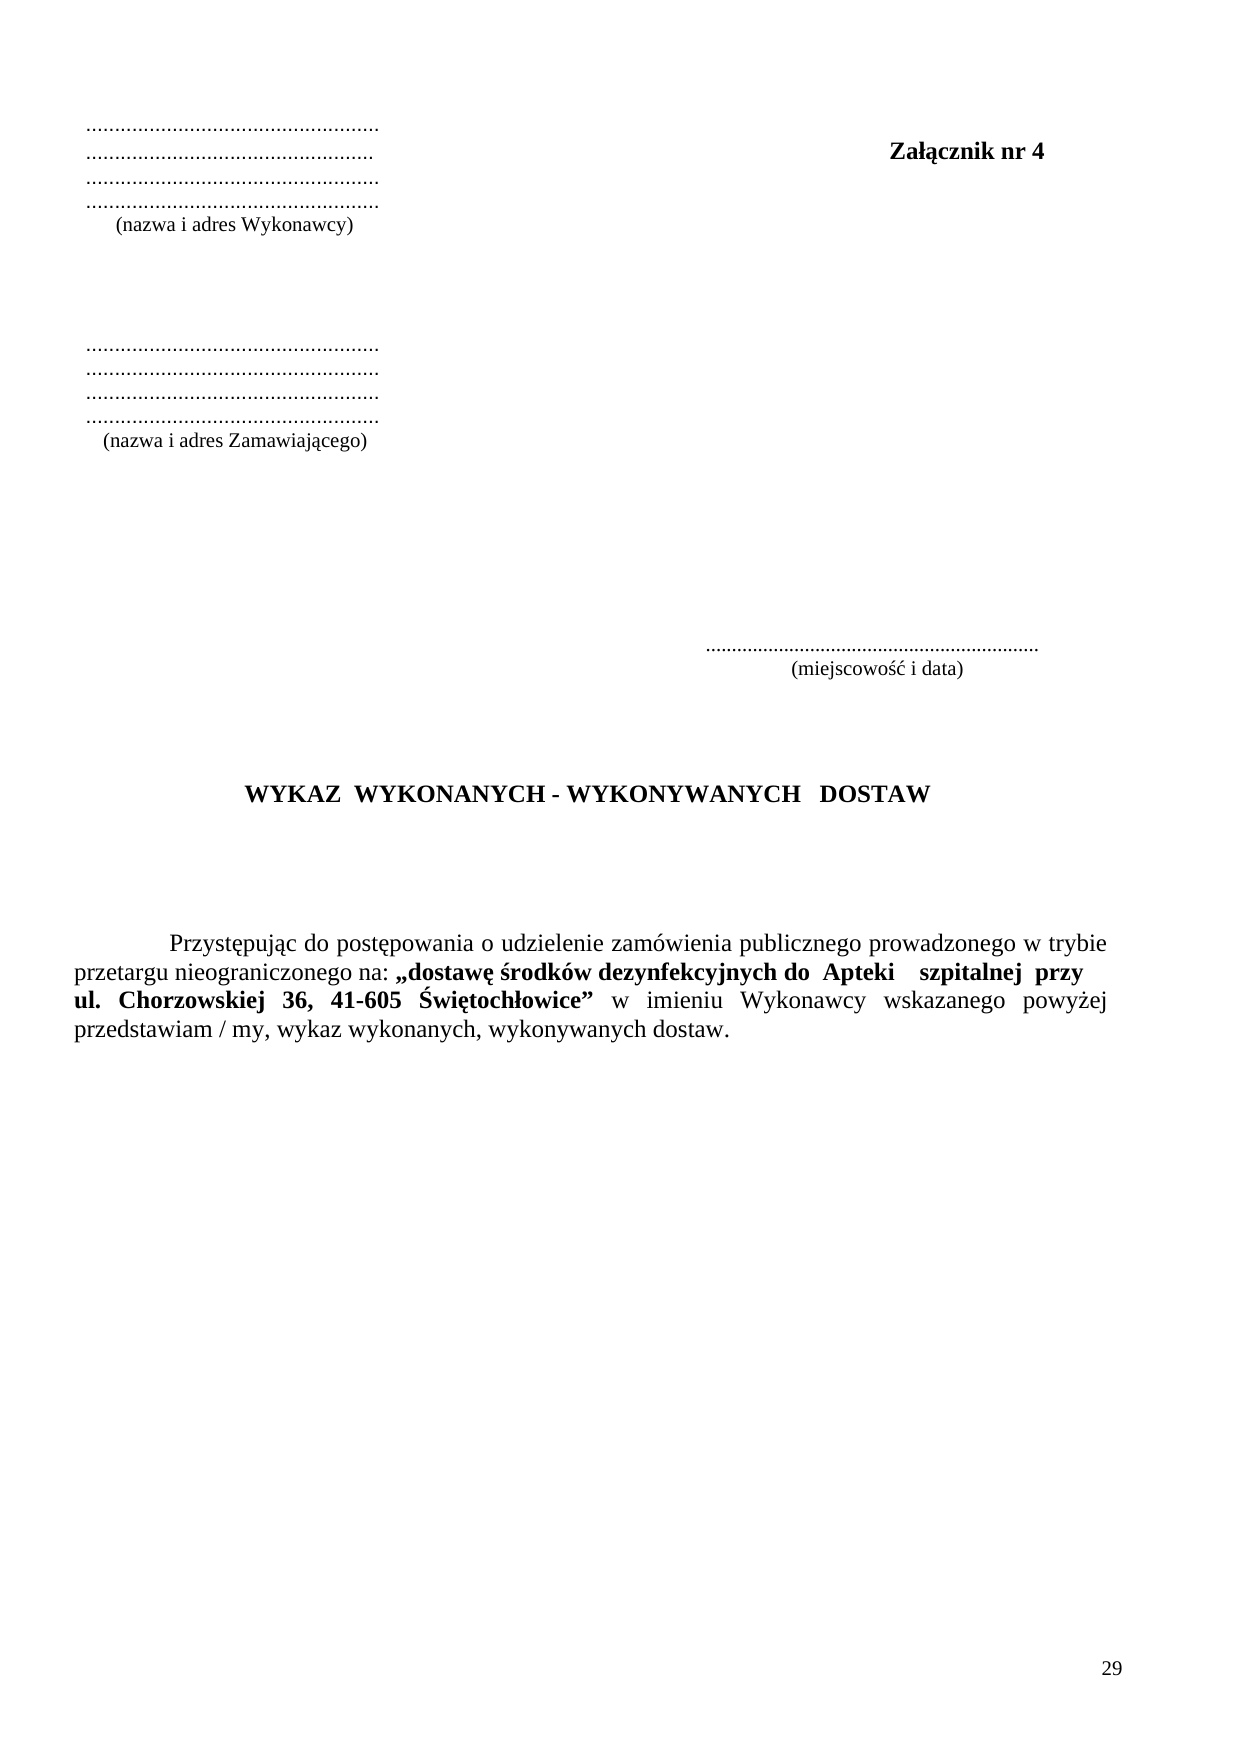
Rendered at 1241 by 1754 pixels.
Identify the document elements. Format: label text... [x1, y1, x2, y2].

table_header [89, 1577, 1123, 1625]
table_header ................................................... .................................................. Załącznik nr 4 ................................................... ................................................... (nazwa i adres Wykonawcy) ................................................... ................................................... ................................................... ................................................... (nazwa i adres Zamawiającego) ................................................................ (miejscowość i data) WYKAZ WYKONANYCH - WYKONYWANYCH DOSTAW Przystępując do postępowania o udzielenie zamówienia publicznego prowadzonego w trybie przetargu nieograniczonego na: „dostawę środków dezynfekcyjnych do Apteki szpitalnej przy ul. Chorzowskiej 36, 41-605 Świętochłowice” w imieniu Wykonawcy wskazanego powyżej przedstawiam / my, wykaz wykonanych, wykonywanych dostaw. [74, 59, 1107, 1481]
